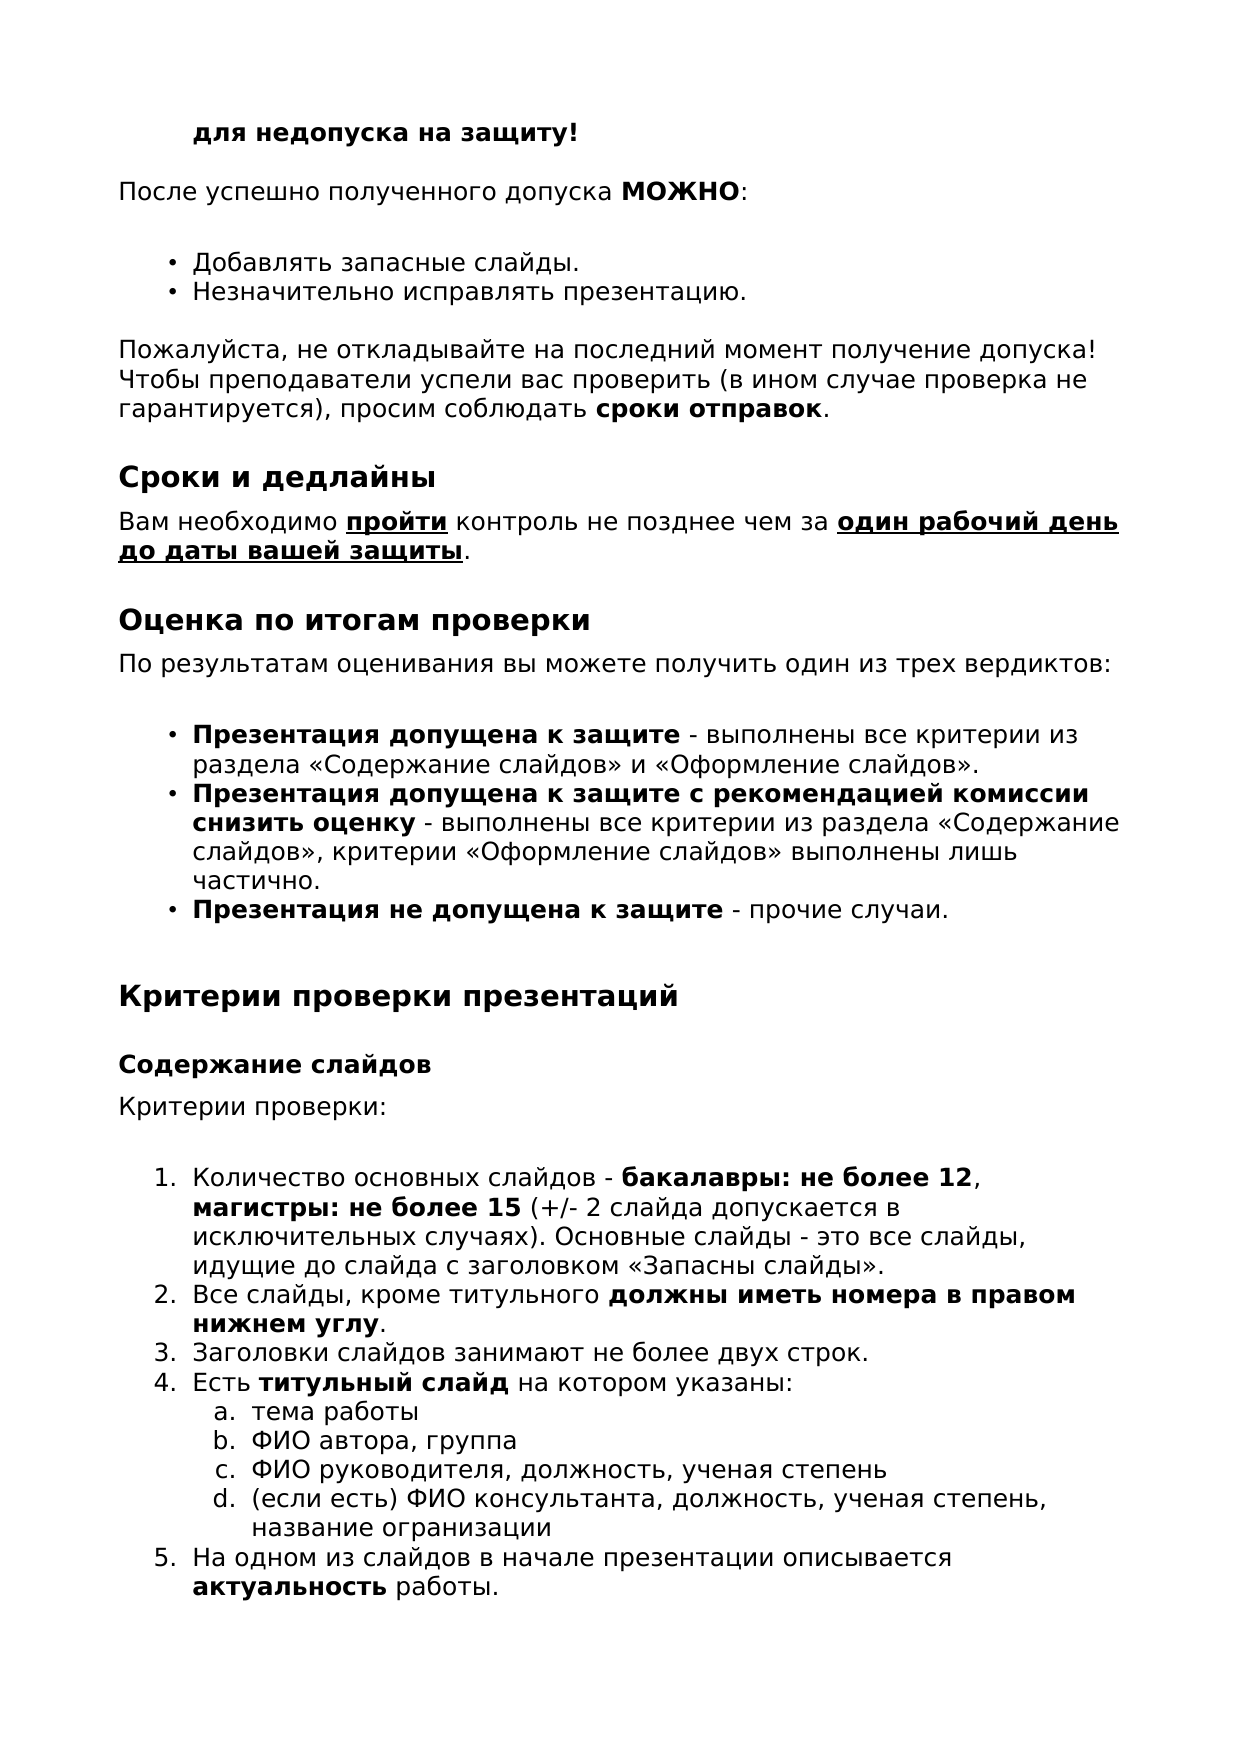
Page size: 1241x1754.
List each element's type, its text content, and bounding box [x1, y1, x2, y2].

list Все слайды, кроме титульного должны иметь номера в правом нижнем углу. [177, 1280, 1122, 1338]
text Критерии проверки: [118, 1092, 1122, 1122]
text По результатам оценивания вы можете получить один из трех вердиктов: [118, 649, 1122, 679]
subtitle Сроки и дедлайны [118, 461, 1122, 495]
list ФИО автора, группа [236, 1426, 1122, 1455]
list для недопуска на защиту! [177, 118, 1122, 147]
text Пожалуйста, не откладывайте на последний момент получение допуска! Чтобы преподаватели успели вас проверить (в ином случае проверка не гарантируется), просим соблюдать сроки отправок. [118, 336, 1122, 423]
list (если есть) ФИО консультанта, должность, ученая степень, название огранизации [236, 1484, 1122, 1543]
subtitle Содержание слайдов [118, 1051, 1122, 1080]
text Вам необходимо пройти контроль не позднее чем за один рабочий день до даты вашей защиты. [118, 507, 1122, 566]
list Количество основных слайдов - бакалавры: не более 12, магистры: не более 15 (+/- 2 слайда допускается в исключительных случаях). Основные слайды - это все слайды, идущие до слайда с заголовком «Запасны слайды». [177, 1163, 1122, 1280]
list ФИО руководителя, должность, ученая степень [236, 1455, 1122, 1484]
text После успешно полученного допуска МОЖНО: [118, 177, 1122, 206]
subtitle Оценка по итогам проверки [118, 603, 1122, 637]
subtitle Критерии проверки презентаций [118, 979, 1122, 1013]
list Добавлять запасные слайды. [177, 248, 1122, 277]
list На одном из слайдов в начале презентации описывается актуальность работы. [177, 1543, 1122, 1601]
list Заголовки слайдов занимают не более двух строк. [177, 1338, 1122, 1368]
list Есть титульный слайд на котором указаны: [177, 1368, 1122, 1397]
list Презентация допущена к защите с рекомендацией комиссии снизить оценку - выполнены все критерии из раздела «Содержание слайдов», критерии «Оформление слайдов» выполнены лишь частично. [177, 779, 1122, 896]
list Презентация допущена к защите - выполнены все критерии из раздела «Содержание слайдов» и «Оформление слайдов». [177, 721, 1122, 779]
list тема работы [236, 1397, 1122, 1426]
list Презентация не допущена к защите - прочие случаи. [177, 896, 1122, 925]
list Незначительно исправлять презентацию. [177, 277, 1122, 306]
